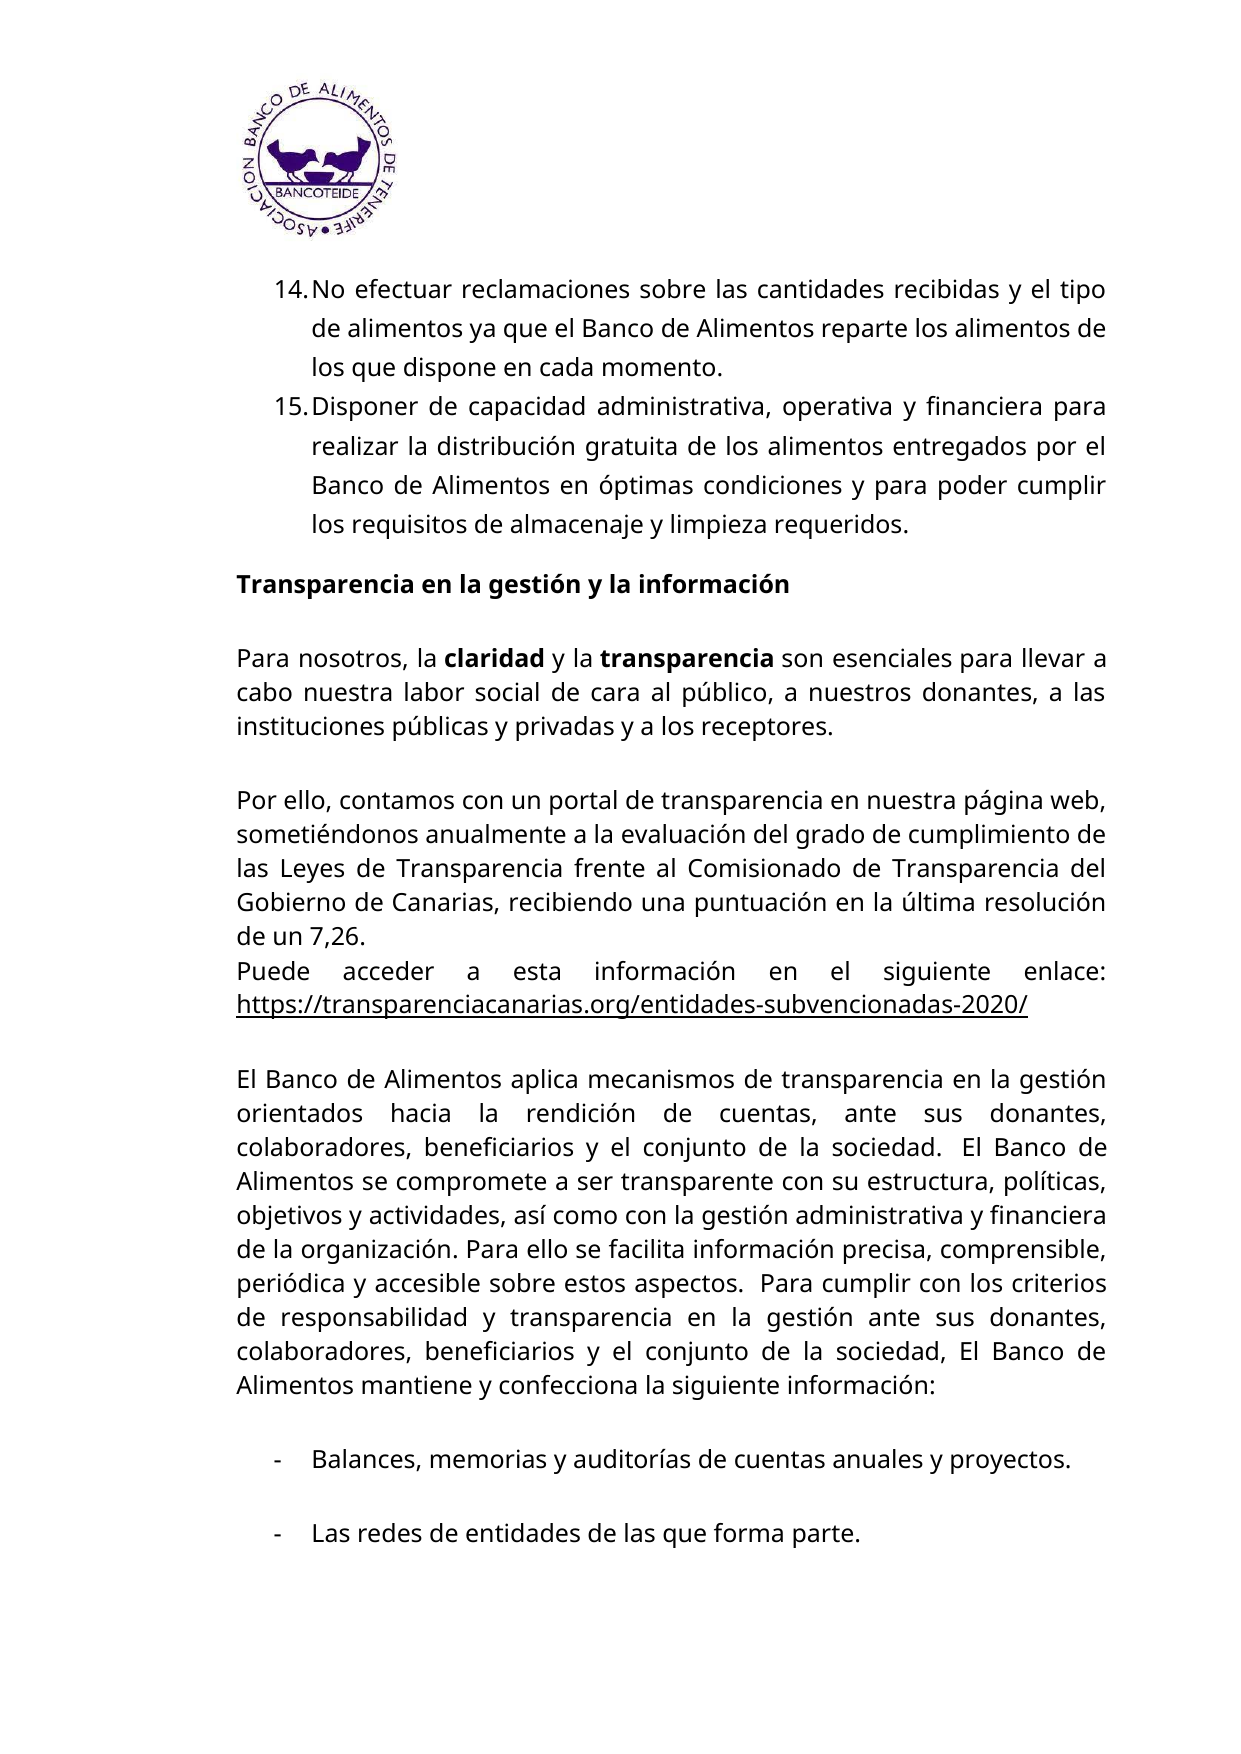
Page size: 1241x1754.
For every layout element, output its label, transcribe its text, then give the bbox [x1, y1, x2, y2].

text Puede acceder a esta información en el siguiente enlace: https://transparenciacanarias.org/entidades-subvencionadas-2020/ [236, 953, 1107, 1021]
text El Banco de Alimentos aplica mecanismos de transparencia en la gestión orientados hacia la rendición de cuentas, ante sus donantes, colaboradores, beneficiarios y el conjunto de la sociedad. El Banco de Alimentos se compromete a ser transparente con su estructura, políticas, objetivos y actividades, así como con la gestión administrativa y financiera de la organización. Para ello se facilita información precisa, comprensible, periódica y accesible sobre estos aspectos. Para cumplir con los criterios de responsabilidad y transparencia en la gestión ante sus donantes, colaboradores, beneficiarios y el conjunto de la sociedad, El Banco de Alimentos mantiene y confecciona la siguiente información: [236, 1061, 1107, 1402]
text Para nosotros, la claridad y la transparencia son esenciales para llevar a cabo nuestra labor social de cara al público, a nuestros donantes, a las instituciones públicas y privadas y a los receptores. [236, 641, 1107, 743]
list No efectuar reclamaciones sobre las cantidades recibidas y el tipo de alimentos ya que el Banco de Alimentos reparte los alimentos de los que dispone en cada momento. [274, 272, 1107, 384]
list Balances, memorias y auditorías de cuentas anuales y proyectos. [274, 1442, 1107, 1476]
list Las redes de entidades de las que forma parte. [274, 1516, 1107, 1550]
list Disponer de capacidad administrativa, operativa y financiera para realizar la distribución gratuita de los alimentos entregados por el Banco de Alimentos en óptimas condiciones y para poder cumplir los requisitos de almacenaje y limpieza requeridos. [274, 389, 1107, 541]
text Transparencia en la gestión y la información [236, 567, 1107, 601]
text Por ello, contamos con un portal de transparencia en nuestra página web, sometiéndonos anualmente a la evaluación del grado de cumplimiento de las Leyes de Transparencia frente al Comisionado de Transparencia del Gobierno de Canarias, recibiendo una puntuación en la última resolución de un 7,26. [236, 783, 1107, 953]
